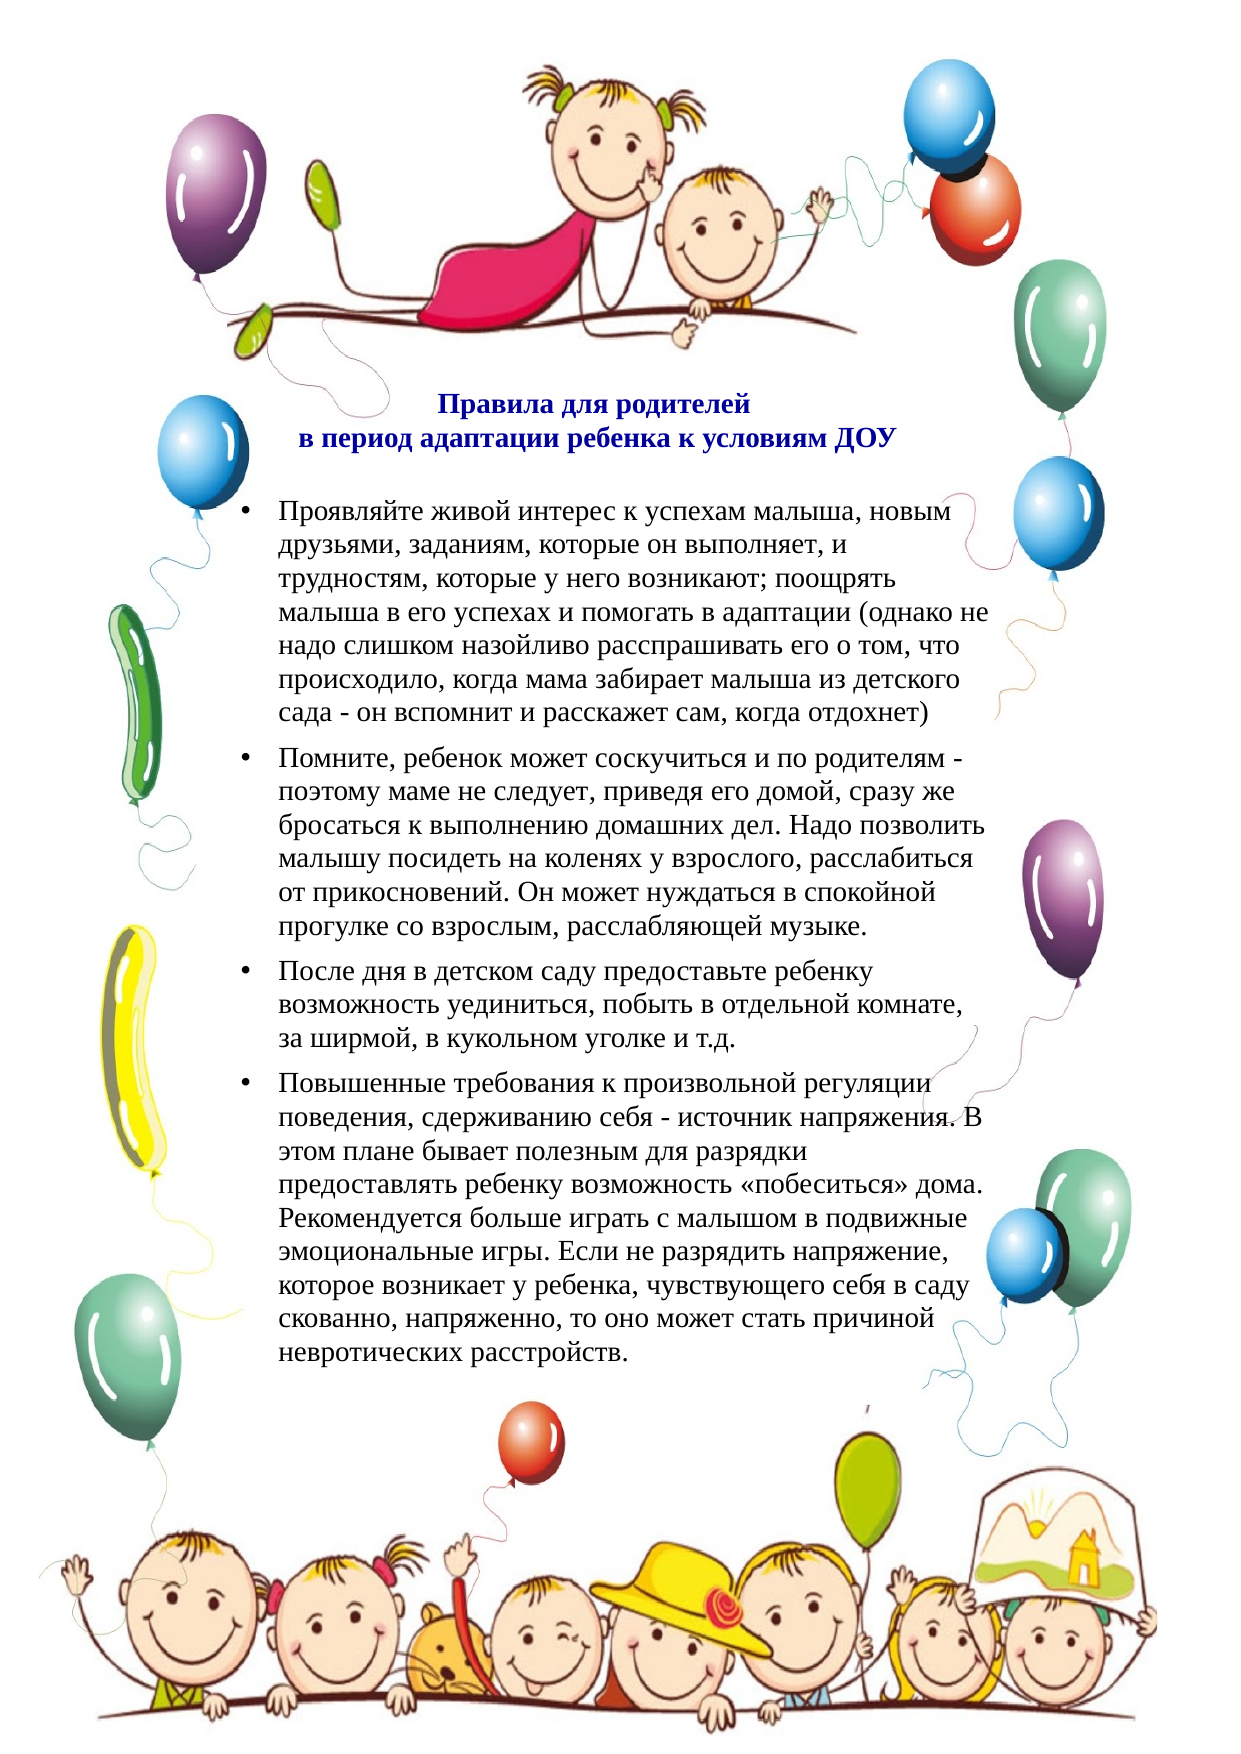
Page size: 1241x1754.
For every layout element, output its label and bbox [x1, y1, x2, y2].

picture [38, 53, 1158, 1754]
